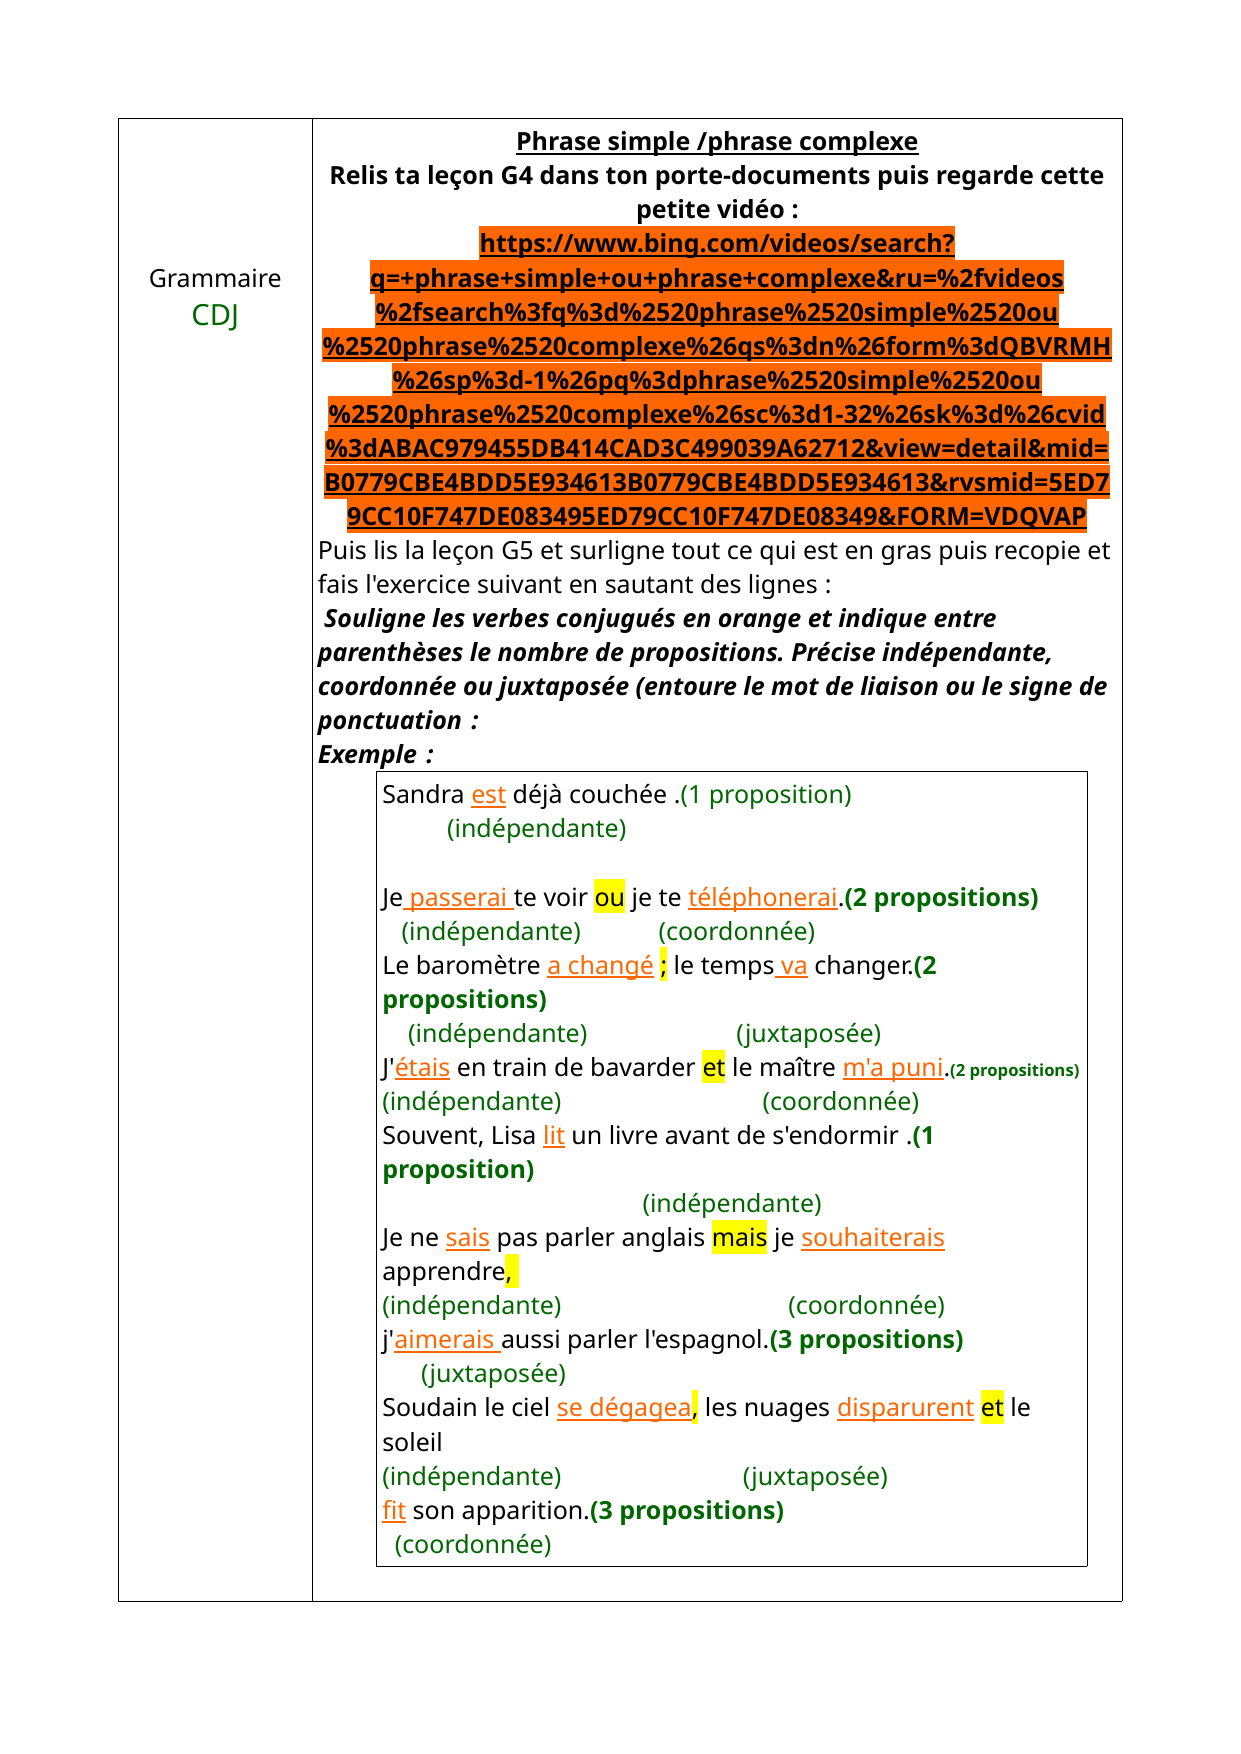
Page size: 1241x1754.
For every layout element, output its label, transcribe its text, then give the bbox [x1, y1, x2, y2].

table_header Sandra est déjà couchée .(1 proposition) (indépendante) Je passerai te voir ou je te téléphonerai.(2 propositions) (indépendante) (coordonnée) Le baromètre a changé ; le temps va changer.(2 propositions) (indépendante) (juxtaposée) J'étais en train de bavarder et le maître m'a puni.(2 propositions) (indépendante) (coordonnée) Souvent, Lisa lit un livre avant de s'endormir .(1 proposition) (indépendante) Je ne sais pas parler anglais mais je souhaiterais apprendre, (indépendante) (coordonnée) j'aimerais aussi parler l'espagnol.(3 propositions) (juxtaposée) Soudain le ciel se dégagea, les nuages disparurent et le soleil (indépendante) (juxtaposée) fit son apparition.(3 propositions) (coordonnée) [377, 772, 1087, 1566]
table_cell Phrase simple /phrase complexe Relis ta leçon G4 dans ton porte-documents puis regarde cette petite vidéo : https://www.bing.com/videos/search?q=+phrase+simple+ou+phrase+complexe&ru=%2fvideos%2fsearch%3fq%3d%2520phrase%2520simple%2520ou%2520phrase%2520complexe%26qs%3dn%26form%3dQBVRMH%26sp%3d-1%26pq%3dphrase%2520simple%2520ou%2520phrase%2520complexe%26sc%3d1-32%26sk%3d%26cvid%3dABAC979455DB414CAD3C499039A62712&view=detail&mid=B0779CBE4BDD5E934613B0779CBE4BDD5E934613&rvsmid=5ED79CC10F747DE083495ED79CC10F747DE08349&FORM=VDQVAP Puis lis la leçon G5 et surligne tout ce qui est en gras puis recopie et fais l'exercice suivant en sautant des lignes : Souligne les verbes conjugués en orange et indique entre parenthèses le nombre de propositions. Précise indépendante, coordonnée ou juxtaposée (entoure le mot de liaison ou le signe de ponctuation : Exemple : [313, 119, 1122, 1601]
table_cell Grammaire CDJ [119, 119, 312, 1601]
